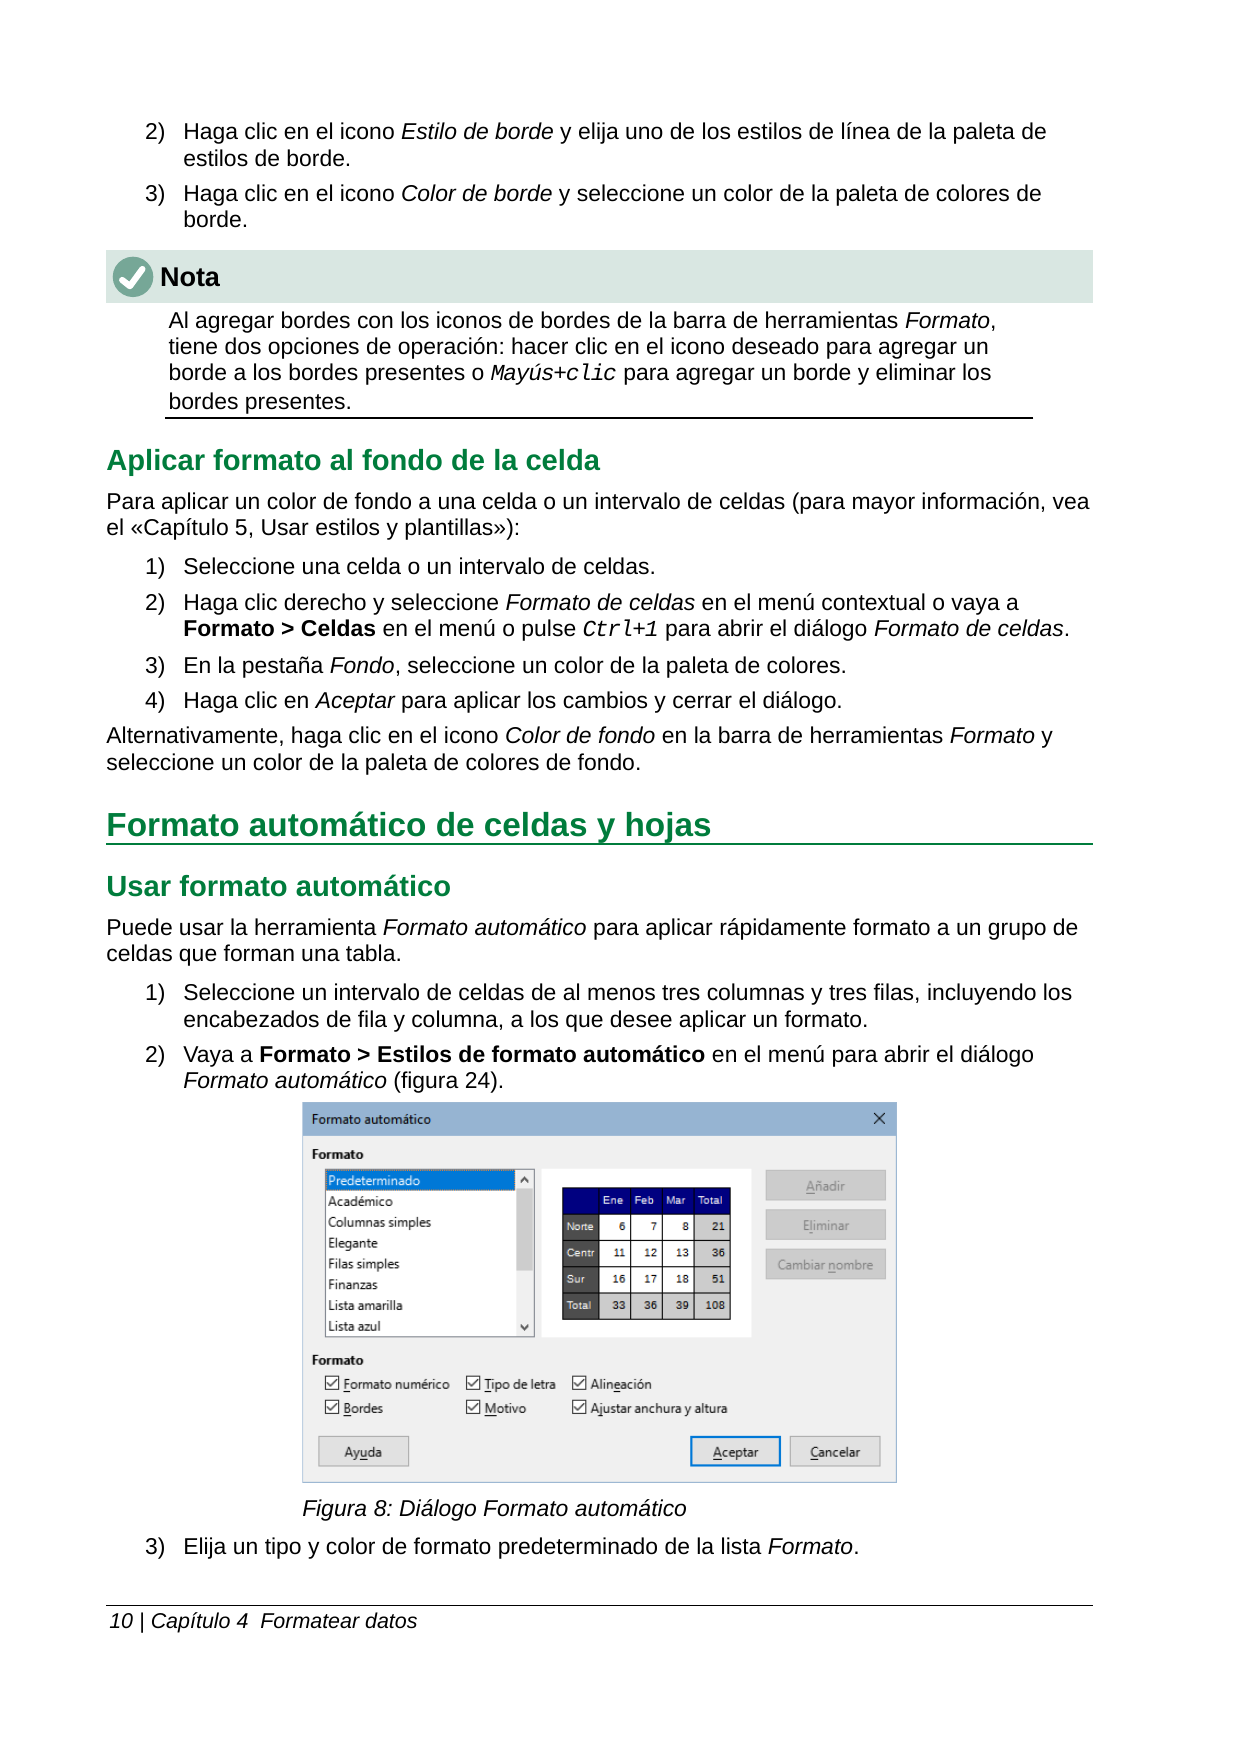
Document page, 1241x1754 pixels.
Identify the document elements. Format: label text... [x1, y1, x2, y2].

list Puede usar la herramienta Formato automático para aplicar rápidamente formato a un grupo de celdas que forman una tabla. [106, 914, 1093, 967]
text Figura 8: Diálogo Formato automático [302, 1494, 897, 1521]
list En la pestaña Fondo, seleccione un color de la paleta de colores. [165, 652, 1093, 678]
text Al agregar bordes con los iconos de bordes de la barra de herramientas Formato, tiene dos opciones de operación: hacer clic en el icono deseado para agregar un borde a los bordes presentes o Mayús+clic para agregar un borde y eliminar los bordes presentes. [165, 303, 1033, 417]
subtitle Usar formato automático [106, 869, 1093, 902]
list Haga clic en el icono Color de borde y seleccione un color de la paleta de colores de borde. [165, 180, 1093, 232]
subtitle Formato automático de celdas y hojas [106, 804, 1093, 843]
picture [302, 1102, 897, 1483]
list Para aplicar un color de fondo a una celda o un intervalo de celdas (para mayor información, vea el «Capítulo 5, Usar estilos y plantillas»): [106, 488, 1093, 541]
list Elija un tipo y color de formato predeterminado de la lista Formato. [165, 1533, 1093, 1559]
list Vaya a Formato > Estilos de formato automático en el menú para abrir el diálogo Formato automático (figura 24). [165, 1041, 1093, 1093]
list Haga clic en Aceptar para aplicar los cambios y cerrar el diálogo. [165, 687, 1093, 713]
list Haga clic en el icono Estilo de borde y elija uno de los estilos de línea de la paleta de estilos de borde. [165, 118, 1093, 171]
subtitle Nota [106, 250, 1093, 303]
list Seleccione una celda o un intervalo de celdas. [165, 553, 1093, 579]
list Seleccione un intervalo de celdas de al menos tres columnas y tres filas, incluyendo los encabezados de fila y columna, a los que desee aplicar un formato. [165, 979, 1093, 1032]
text Alternativamente, haga clic en el icono Color de fondo en la barra de herramientas Formato y seleccione un color de la paleta de colores de fondo. [106, 722, 1093, 775]
subtitle Aplicar formato al fondo de la celda [106, 443, 1093, 476]
list Haga clic derecho y seleccione Formato de celdas en el menú contextual o vaya a Formato > Celdas en el menú o pulse Ctrl+1 para abrir el diálogo Formato de celdas. [165, 588, 1093, 643]
